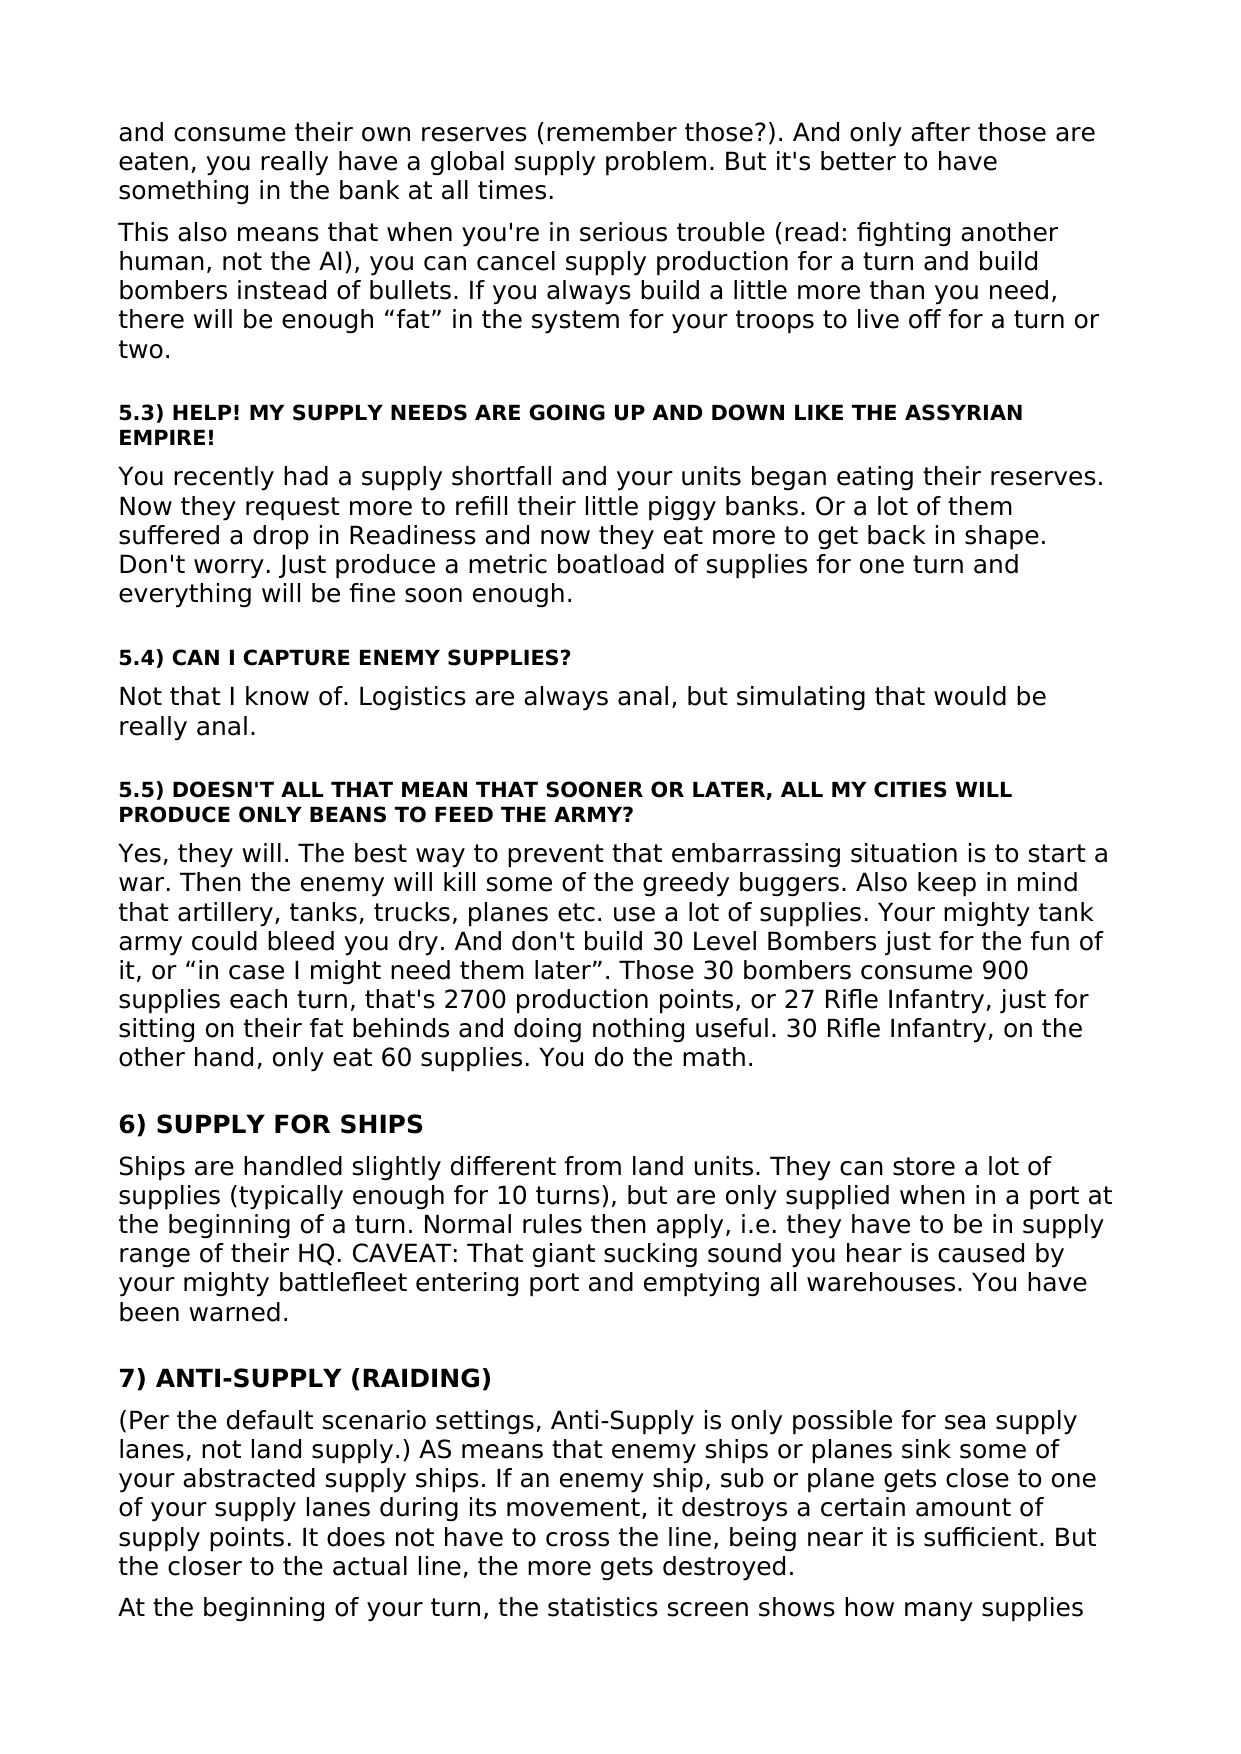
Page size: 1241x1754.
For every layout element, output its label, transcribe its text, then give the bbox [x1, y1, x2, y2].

text This also means that when you're in serious trouble (read: fighting another human, not the AI), you can cancel supply production for a turn and build bombers instead of bullets. If you always build a little more than you need, there will be enough “fat” in the system for your troops to live off for a turn or two. [118, 218, 1122, 364]
text Not that I know of. Logistics are always anal, but simulating that would be really anal. [118, 683, 1122, 741]
subtitle 5.3) HELP! MY SUPPLY NEEDS ARE GOING UP AND DOWN LIKE THE ASSYRIAN EMPIRE! [118, 401, 1122, 450]
subtitle 5.4) CAN I CAPTURE ENEMY SUPPLIES? [118, 646, 1122, 670]
text (Per the default scenario settings, Anti-Supply is only possible for sea supply lanes, not land supply.) AS means that enemy ships or planes sink some of your abstracted supply ships. If an enemy ship, sub or plane gets close to one of your supply lanes during its movement, it destroys a certain amount of supply points. It does not have to cross the line, being near it is sufficient. But the closer to the actual line, the more gets destroyed. [118, 1406, 1122, 1581]
subtitle 6) SUPPLY FOR SHIPS [118, 1110, 1122, 1139]
text At the beginning of your turn, the statistics screen shows how many supplies [118, 1594, 1122, 1623]
text Yes, they will. The best way to prevent that embarrassing situation is to start a war. Then the enemy will kill some of the greedy buggers. Also keep in mind that artillery, tanks, trucks, planes etc. use a lot of supplies. Your mighty tank army could bleed you dry. And don't build 30 Level Bombers just for the fun of it, or “in case I might need them later”. Those 30 bombers consume 900 supplies each turn, that's 2700 production points, or 27 Rifle Infantry, just for sitting on their fat behinds and doing nothing useful. 30 Rifle Infantry, on the other hand, only eat 60 supplies. You do the math. [118, 839, 1122, 1073]
text You recently had a supply shortfall and your units began eating their reserves. Now they request more to refill their little piggy banks. Or a lot of them suffered a drop in Readiness and now they eat more to get back in shape. Don't worry. Just produce a metric boatload of supplies for one turn and everything will be fine soon enough. [118, 462, 1122, 608]
subtitle 5.5) DOESN'T ALL THAT MEAN THAT SOONER OR LATER, ALL MY CITIES WILL PRODUCE ONLY BEANS TO FEED THE ARMY? [118, 778, 1122, 827]
subtitle 7) ANTI-SUPPLY (RAIDING) [118, 1364, 1122, 1394]
text Ships are handled slightly different from land units. They can store a lot of supplies (typically enough for 10 turns), but are only supplied when in a port at the beginning of a turn. Normal rules then apply, i.e. they have to be in supply range of their HQ. CAVEAT: That giant sucking sound you hear is caused by your mighty battlefleet entering port and emptying all warehouses. You have been warned. [118, 1152, 1122, 1327]
text and consume their own reserves (remember those?). And only after those are eaten, you really have a global supply problem. But it's better to have something in the bank at all times. [118, 118, 1122, 206]
